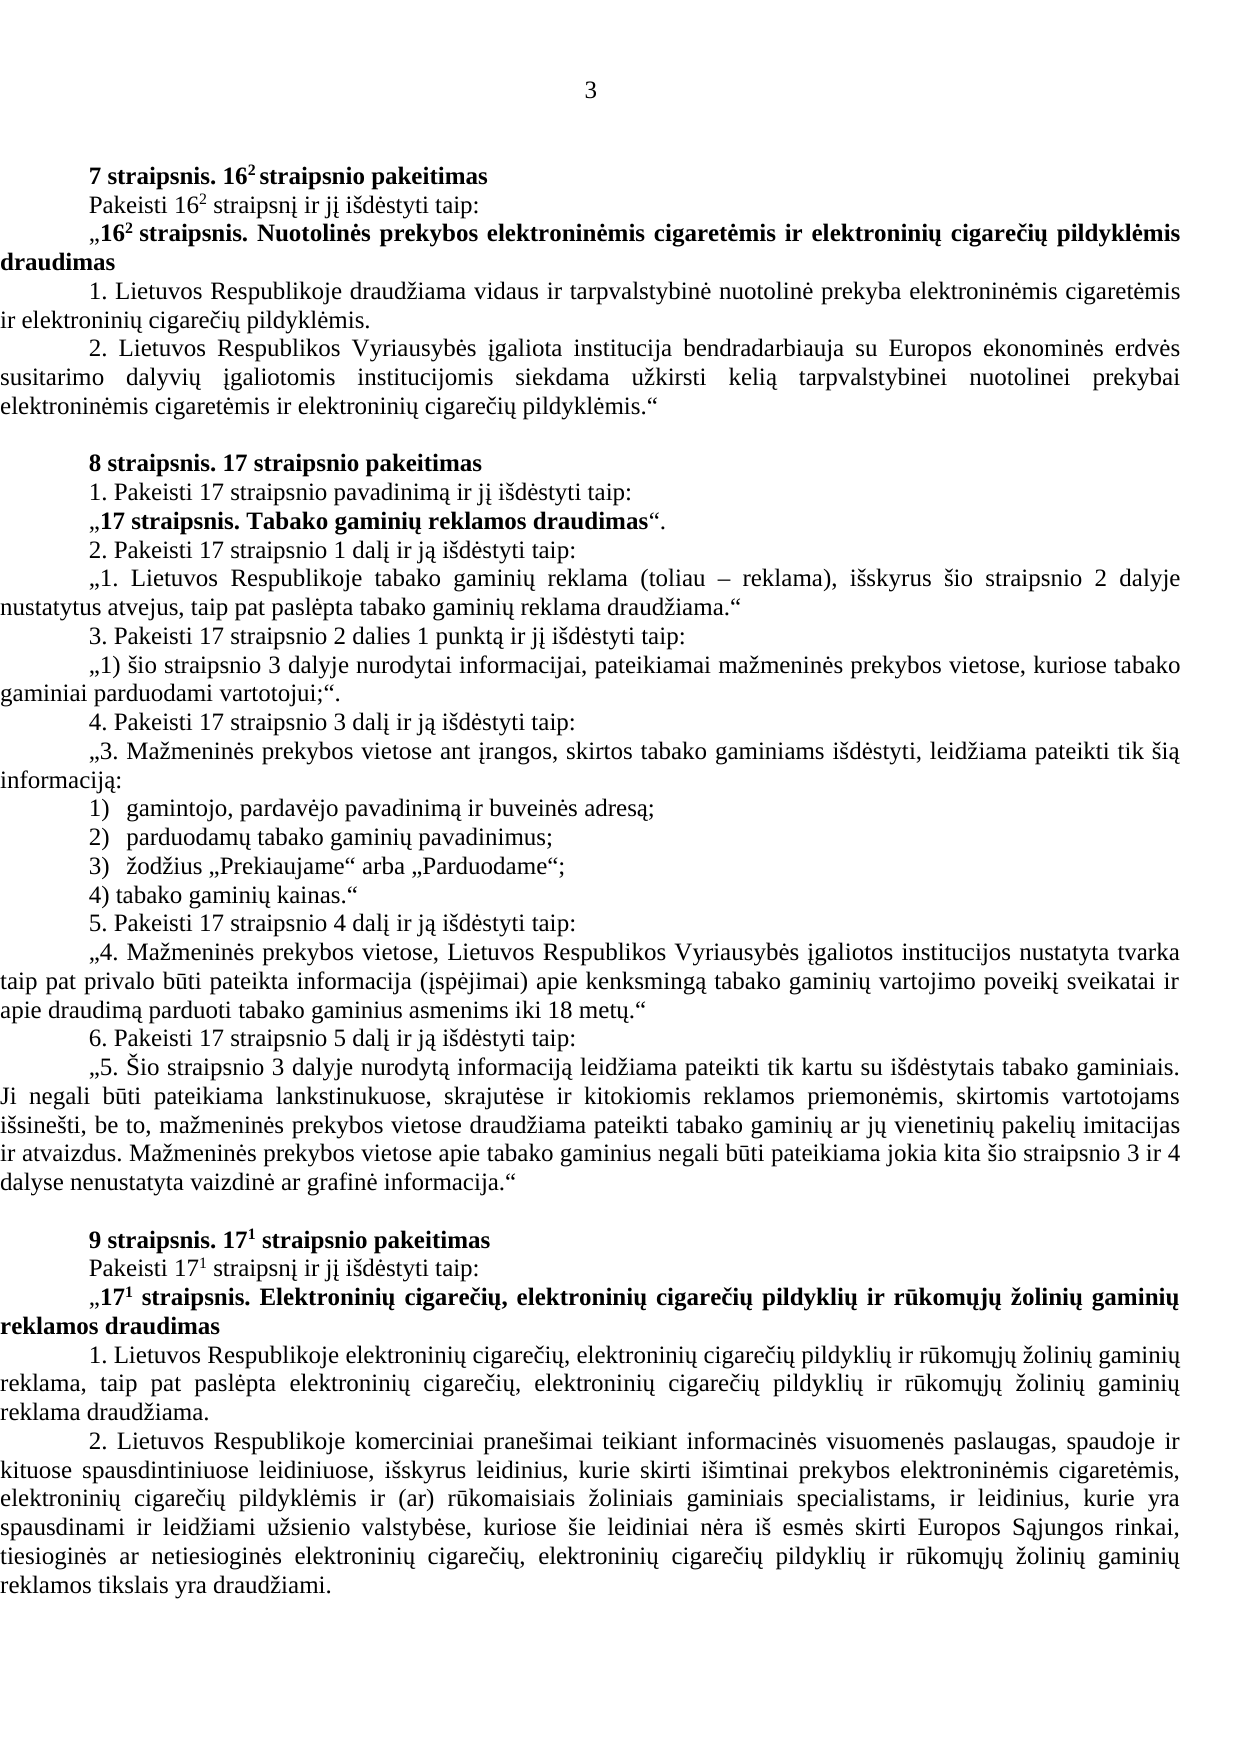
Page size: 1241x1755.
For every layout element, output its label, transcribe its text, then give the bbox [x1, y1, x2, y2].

text 1. Lietuvos Respublikoje elektroninių cigarečių, elektroninių cigarečių pildyklių ir rūkomųjų žolinių gaminių reklama, taip pat paslėpta elektroninių cigarečių, elektroninių cigarečių pildyklių ir rūkomųjų žolinių gaminių reklama draudžiama. [0, 1340, 1181, 1426]
text 6. Pakeisti 17 straipsnio 5 dalį ir ją išdėstyti taip: [0, 1023, 1181, 1052]
text „5. Šio straipsnio 3 dalyje nurodytą informaciją leidžiama pateikti tik kartu su išdėstytais tabako gaminiais. Ji negali būti pateikiama lankstinukuose, skrajutėse ir kitokiomis reklamos priemonėmis, skirtomis vartotojams išsinešti, be to, mažmeninės prekybos vietose draudžiama pateikti tabako gaminių ar jų vienetinių pakelių imitacijas ir atvaizdus. Mažmeninės prekybos vietose apie tabako gaminius negali būti pateikiama jokia kita šio straipsnio 3 ir 4 dalyse nenustatyta vaizdinė ar grafinė informacija.“ [0, 1052, 1181, 1196]
text 7 straipsnis. 162 straipsnio pakeitimas [0, 161, 1181, 190]
text „171 straipsnis. Elektroninių cigarečių, elektroninių cigarečių pildyklių ir rūkomųjų žolinių gaminių reklamos draudimas [0, 1282, 1181, 1340]
text 4. Pakeisti 17 straipsnio 3 dalį ir ją išdėstyti taip: [0, 707, 1181, 736]
text „17 straipsnis. Tabako gaminių reklamos draudimas“. [0, 506, 1181, 535]
text 5. Pakeisti 17 straipsnio 4 dalį ir ją išdėstyti taip: [0, 908, 1181, 937]
text Pakeisti 171 straipsnį ir jį išdėstyti taip: [0, 1253, 1181, 1282]
text 3) žodžius „Prekiaujame“ arba „Parduodame“; [88, 851, 1181, 880]
text Pakeisti 162 straipsnį ir jį išdėstyti taip: [0, 190, 1181, 218]
text 2. Lietuvos Respublikoje komerciniai pranešimai teikiant informacinės visuomenės paslaugas, spaudoje ir kituose spausdintiniuose leidiniuose, išskyrus leidinius, kurie skirti išimtinai prekybos elektroninėmis cigaretėmis, elektroninių cigarečių pildyklėmis ir (ar) rūkomaisiais žoliniais gaminiais specialistams, ir leidinius, kurie yra spausdinami ir leidžiami užsienio valstybėse, kuriose šie leidiniai nėra iš esmės skirti Europos Sąjungos rinkai, tiesioginės ar netiesioginės elektroninių cigarečių, elektroninių cigarečių pildyklių ir rūkomųjų žolinių gaminių reklamos tikslais yra draudžiami. [0, 1426, 1181, 1598]
text 3. Pakeisti 17 straipsnio 2 dalies 1 punktą ir jį išdėstyti taip: [0, 621, 1181, 650]
text 1. Pakeisti 17 straipsnio pavadinimą ir jį išdėstyti taip: [0, 477, 1181, 506]
text „1) šio straipsnio 3 dalyje nurodytai informacijai, pateikiamai mažmeninės prekybos vietose, kuriose tabako gaminiai parduodami vartotojui;“. [0, 650, 1181, 707]
text „3. Mažmeninės prekybos vietose ant įrangos, skirtos tabako gaminiams išdėstyti, leidžiama pateikti tik šią informaciją: [0, 736, 1181, 793]
text 1. Lietuvos Respublikoje draudžiama vidaus ir tarpvalstybinė nuotolinė prekyba elektroninėmis cigaretėmis ir elektroninių cigarečių pildyklėmis. [0, 276, 1181, 333]
text 8 straipsnis. 17 straipsnio pakeitimas [0, 448, 1181, 477]
text 1) gamintojo, pardavėjo pavadinimą ir buveinės adresą; [88, 793, 1181, 822]
text 2. Pakeisti 17 straipsnio 1 dalį ir ją išdėstyti taip: [0, 535, 1181, 563]
text 2. Lietuvos Respublikos Vyriausybės įgaliota institucija bendradarbiauja su Europos ekonominės erdvės susitarimo dalyvių įgaliotomis institucijomis siekdama užkirsti kelią tarpvalstybinei nuotolinei prekybai elektroninėmis cigaretėmis ir elektroninių cigarečių pildyklėmis.“ [0, 333, 1181, 420]
text „4. Mažmeninės prekybos vietose, Lietuvos Respublikos Vyriausybės įgaliotos institucijos nustatyta tvarka taip pat privalo būti pateikta informacija (įspėjimai) apie kenksmingą tabako gaminių vartojimo poveikį sveikatai ir apie draudimą parduoti tabako gaminius asmenims iki 18 metų.“ [0, 937, 1181, 1023]
text 9 straipsnis. 171 straipsnio pakeitimas [0, 1225, 1181, 1253]
text 4) tabako gaminių kainas.“ [88, 880, 1181, 908]
text „1. Lietuvos Respublikoje tabako gaminių reklama (toliau – reklama), išskyrus šio straipsnio 2 dalyje nustatytus atvejus, taip pat paslėpta tabako gaminių reklama draudžiama.“ [0, 563, 1181, 621]
text „162 straipsnis. Nuotolinės prekybos elektroninėmis cigaretėmis ir elektroninių cigarečių pildyklėmis draudimas [0, 218, 1181, 276]
text 2) parduodamų tabako gaminių pavadinimus; [88, 822, 1181, 851]
